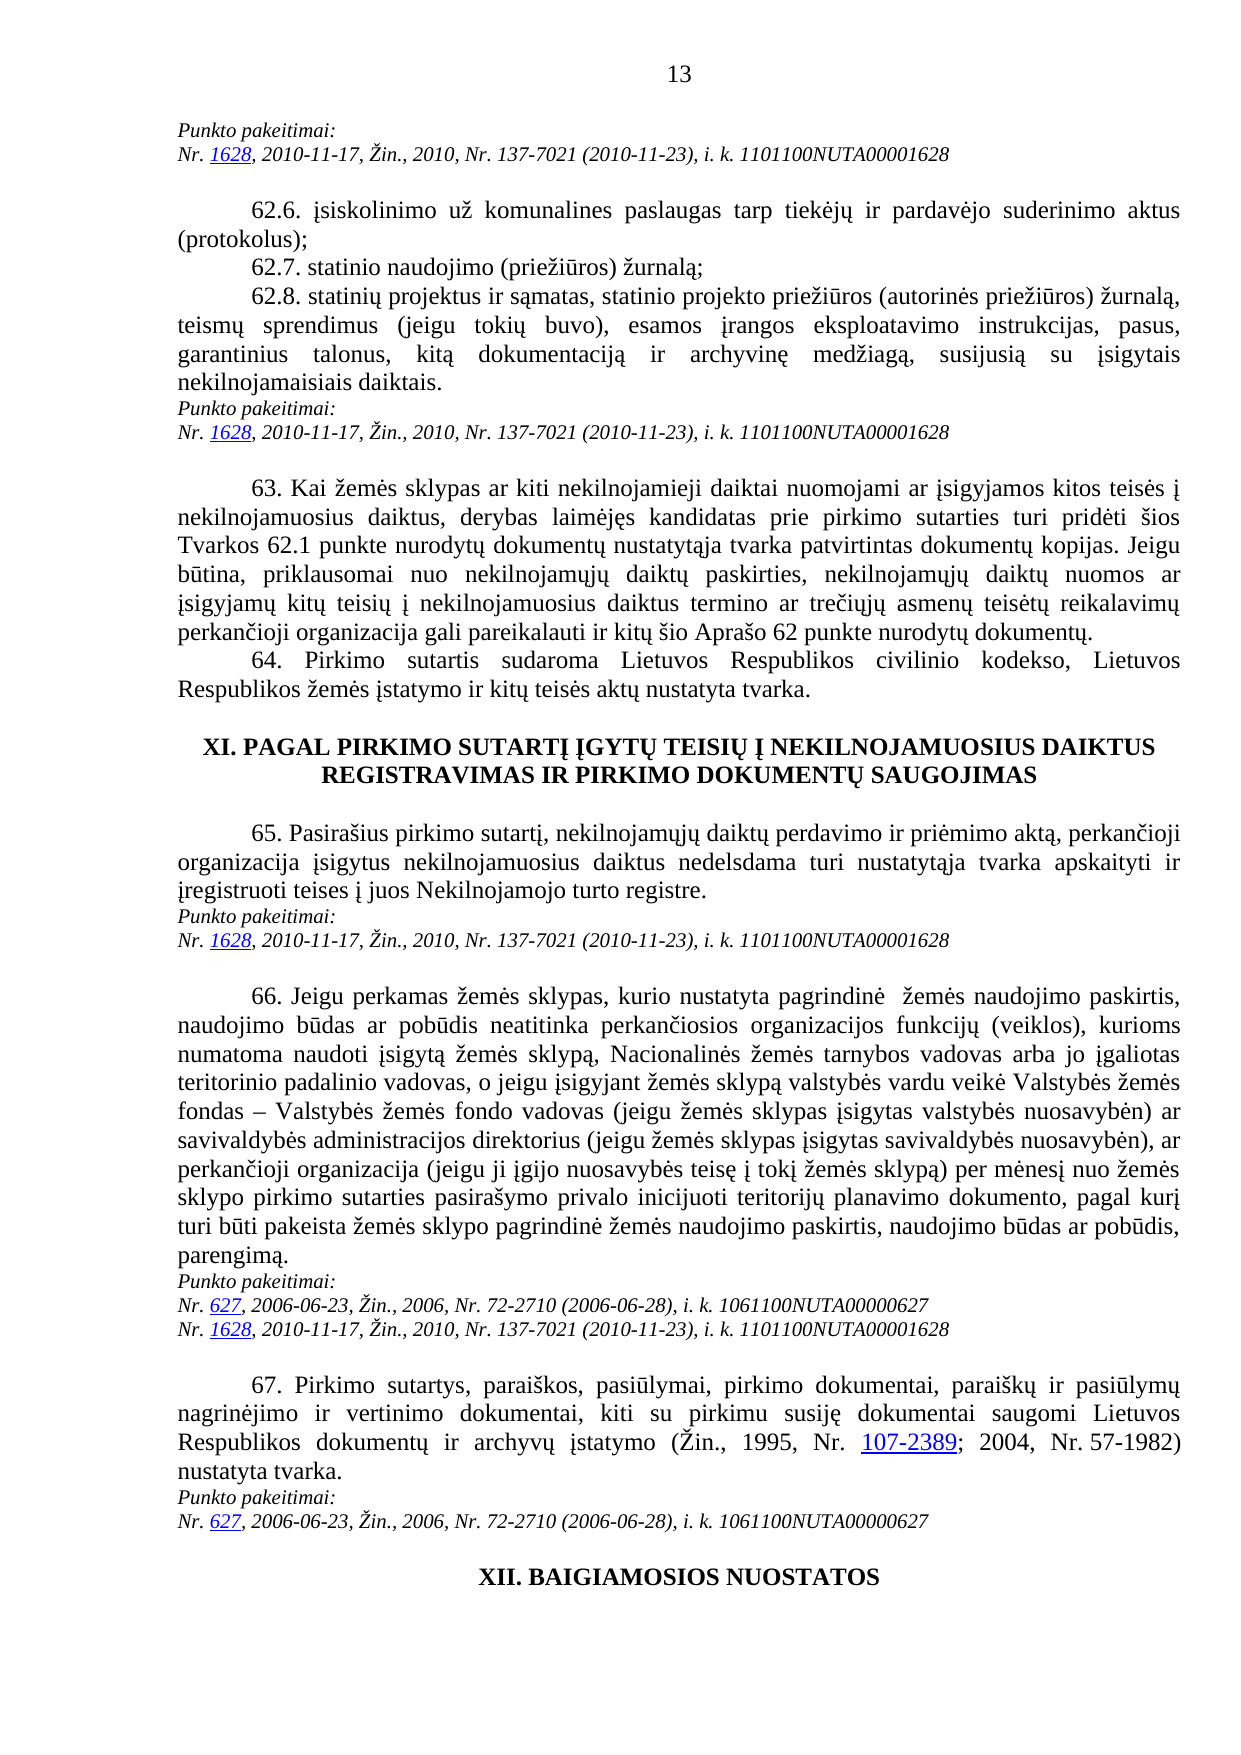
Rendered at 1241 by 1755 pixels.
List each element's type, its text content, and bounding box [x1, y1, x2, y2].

text Nr. 627, 2006-06-23, Žin., 2006, Nr. 72-2710 (2006-06-28), i. k. 1061100NUTA00000627 [177, 1293, 1181, 1317]
text Nr. 1628, 2010-11-17, Žin., 2010, Nr. 137-7021 (2010-11-23), i. k. 1101100NUTA00001628 [177, 1317, 1181, 1341]
text 62.8. statinių projektus ir sąmatas, statinio projekto priežiūros (autorinės priežiūros) žurnalą, teismų sprendimus (jeigu tokių buvo), esamos įrangos eksploatavimo instrukcijas, pasus, garantinius talonus, kitą dokumentaciją ir archyvinę medžiagą, susijusią su įsigytais nekilnojamaisiais daiktais. [177, 281, 1181, 396]
text 62.7. statinio naudojimo (priežiūros) žurnalą; [177, 252, 1181, 281]
text Punkto pakeitimai: [177, 904, 1181, 928]
text Nr. 1628, 2010-11-17, Žin., 2010, Nr. 137-7021 (2010-11-23), i. k. 1101100NUTA00001628 [177, 420, 1181, 444]
text 63. Kai žemės sklypas ar kiti nekilnojamieji daiktai nuomojami ar įsigyjamos kitos teisės į nekilnojamuosius daiktus, derybas laimėjęs kandidatas prie pirkimo sutarties turi pridėti šios Tvarkos 62.1 punkte nurodytų dokumentų nustatytąja tvarka patvirtintas dokumentų kopijas. Jeigu būtina, priklausomai nuo nekilnojamųjų daiktų paskirties, nekilnojamųjų daiktų nuomos ar įsigyjamų kitų teisių į nekilnojamuosius daiktus termino ar trečiųjų asmenų teisėtų reikalavimų perkančioji organizacija gali pareikalauti ir kitų šio Aprašo 62 punkte nurodytų dokumentų. [177, 473, 1181, 646]
text Nr. 1628, 2010-11-17, Žin., 2010, Nr. 137-7021 (2010-11-23), i. k. 1101100NUTA00001628 [177, 142, 1181, 166]
text Punkto pakeitimai: [177, 118, 1181, 142]
text 65. Pasirašius pirkimo sutartį, nekilnojamųjų daiktų perdavimo ir priėmimo aktą, perkančioji organizacija įsigytus nekilnojamuosius daiktus nedelsdama turi nustatytąja tvarka apskaityti ir įregistruoti teises į juos Nekilnojamojo turto registre. [177, 818, 1181, 904]
text Nr. 1628, 2010-11-17, Žin., 2010, Nr. 137-7021 (2010-11-23), i. k. 1101100NUTA00001628 [177, 928, 1181, 952]
text 62.6. įsiskolinimo už komunalines paslaugas tarp tiekėjų ir pardavėjo suderinimo aktus (protokolus); [177, 195, 1181, 252]
text Punkto pakeitimai: [177, 1269, 1181, 1293]
text 67. Pirkimo sutartys, paraiškos, pasiūlymai, pirkimo dokumentai, paraiškų ir pasiūlymų nagrinėjimo ir vertinimo dokumentai, kiti su pirkimu susiję dokumentai saugomi Lietuvos Respublikos dokumentų ir archyvų įstatymo (Žin., 1995, Nr. 107-2389; 2004, Nr. 57-1982) nustatyta tvarka. [177, 1370, 1181, 1485]
text 66. Jeigu perkamas žemės sklypas, kurio nustatyta pagrindinė žemės naudojimo paskirtis, naudojimo būdas ar pobūdis neatitinka perkančiosios organizacijos funkcijų (veiklos), kurioms numatoma naudoti įsigytą žemės sklypą, Nacionalinės žemės tarnybos vadovas arba jo įgaliotas teritorinio padalinio vadovas, o jeigu įsigyjant žemės sklypą valstybės vardu veikė Valstybės žemės fondas – Valstybės žemės fondo vadovas (jeigu žemės sklypas įsigytas valstybės nuosavybėn) ar savivaldybės administracijos direktorius (jeigu žemės sklypas įsigytas savivaldybės nuosavybėn), ar perkančioji organizacija (jeigu ji įgijo nuosavybės teisę į tokį žemės sklypą) per mėnesį nuo žemės sklypo pirkimo sutarties pasirašymo privalo inicijuoti teritorijų planavimo dokumento, pagal kurį turi būti pakeista žemės sklypo pagrindinė žemės naudojimo paskirtis, naudojimo būdas ar pobūdis, parengimą. [177, 981, 1181, 1269]
text XI. Pagal pirkimo sutartį įgytų teisių į nekilnojamuosius daiktus REGISTRAVIMAS IR PIRKIMO DOKUMENTŲ SAUGOJIMAS [177, 732, 1181, 789]
text Punkto pakeitimai: [177, 1485, 1181, 1509]
text Nr. 627, 2006-06-23, Žin., 2006, Nr. 72-2710 (2006-06-28), i. k. 1061100NUTA00000627 [177, 1509, 1181, 1533]
text 64. Pirkimo sutartis sudaroma Lietuvos Respublikos civilinio kodekso, Lietuvos Respublikos žemės įstatymo ir kitų teisės aktų nustatyta tvarka. [177, 646, 1181, 703]
text Punkto pakeitimai: [177, 396, 1181, 420]
text XII. BAIGIAMOSIOS NUOSTATOS [177, 1562, 1181, 1590]
